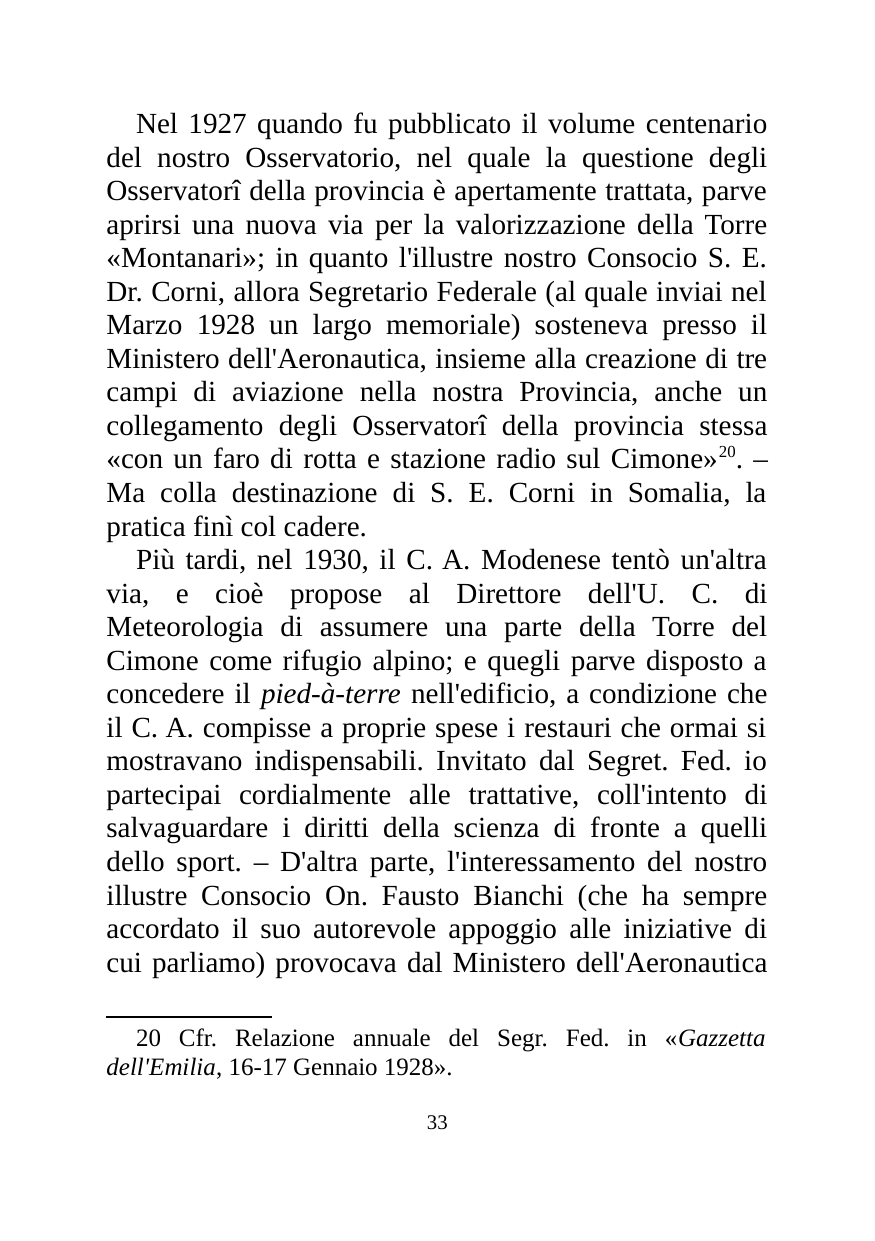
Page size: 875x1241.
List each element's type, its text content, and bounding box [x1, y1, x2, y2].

text Nel 1927 quando fu pubblicato il volume centenario del nostro Osservatorio, nel quale la questione degli Osservatorî della provincia è apertamente trattata, parve aprirsi una nuova via per la valorizzazione della Torre «Montanari»; in quanto l'illustre nostro Consocio S. E. Dr. Corni, allora Segretario Federale (al quale inviai nel Marzo 1928 un largo memoriale) sosteneva presso il Ministero dell'Aeronautica, insieme alla creazione di tre campi di aviazione nella nostra Provincia, anche un collegamento degli Osservatorî della provincia stessa «con un faro di rotta e stazione radio sul Cimone». – Ma colla destinazione di S. E. Corni in Somalia, la pratica finì col cadere. [106, 106, 768, 542]
text Cfr. Relazione annuale del Segr. Fed. in «Gazzetta dell'Emilia, 16-17 Gennaio 1928». [106, 1023, 768, 1080]
text Più tardi, nel 1930, il C. A. Modenese tentò un'altra via, e cioè propose al Direttore dell'U. C. di Meteorologia di assumere una parte della Torre del Cimone come rifugio alpino; e quegli parve disposto a concedere il pied-à-terre nell'edificio, a condizione che il C. A. compisse a proprie spese i restauri che ormai si mostravano indispensabili. Invitato dal Segret. Fed. io partecipai cordialmente alle trattative, coll'intento di salvaguardare i diritti della scienza di fronte a quelli dello sport. – D'altra parte, l'interessamento del nostro illustre Consocio On. Fausto Bianchi (che ha sempre accordato il suo autorevole appoggio alle iniziative di cui parliamo) provocava dal Ministero dell'Aeronautica [106, 542, 768, 978]
